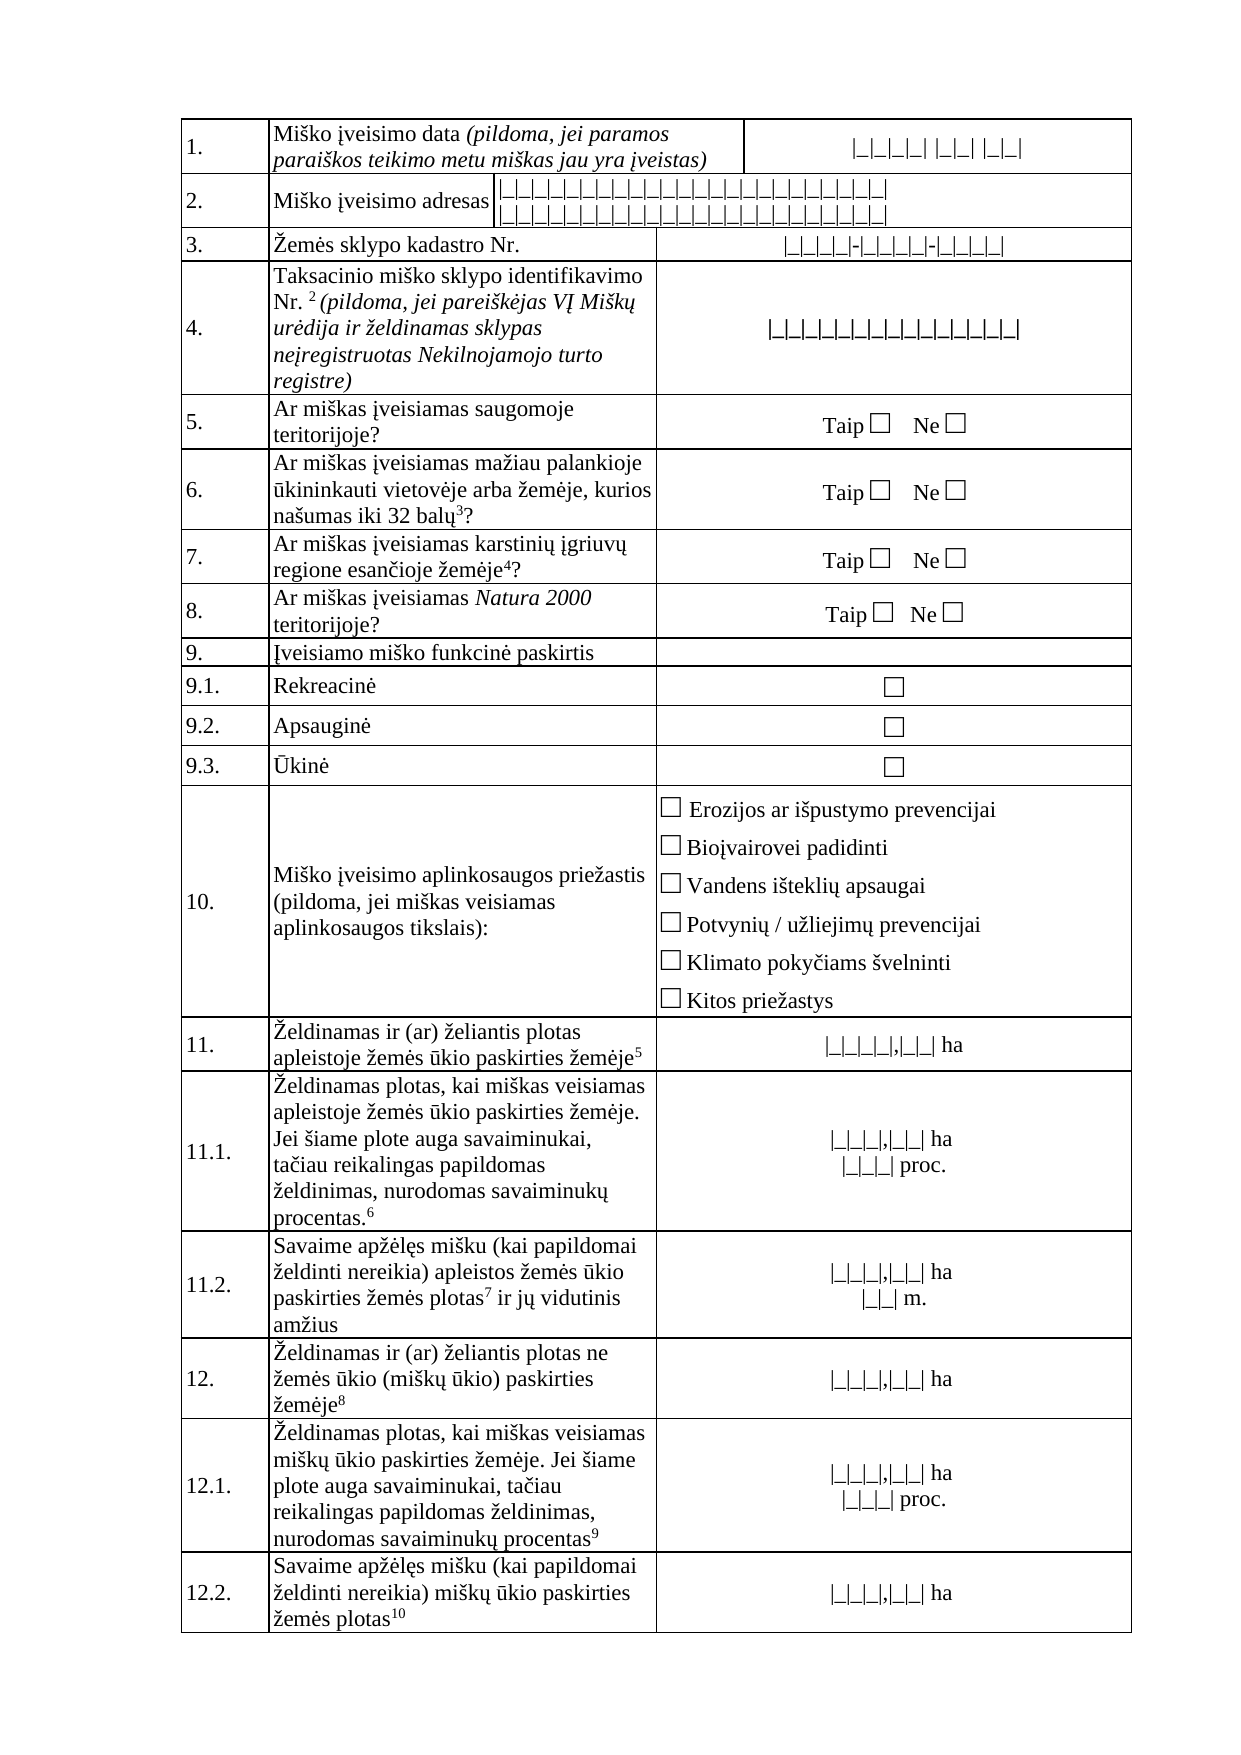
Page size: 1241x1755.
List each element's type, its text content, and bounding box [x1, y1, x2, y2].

table_cell □ [657, 667, 1131, 705]
table_cell Taip □ Ne □ [657, 450, 1131, 528]
table_cell Taksacinio miško sklypo identifikavimo Nr. 2 (pildoma, jei pareiškėjas VĮ Miškų urėdija ir želdinamas sklypas neįregistruotas Nekilnojamojo turto registre) [270, 262, 656, 393]
table_cell Apsauginė [270, 706, 656, 745]
table_cell 9.3. [182, 746, 268, 784]
table_cell 3. [182, 228, 268, 260]
table_cell Taip □ Ne □ [657, 530, 1131, 583]
table_cell Taip □ Ne □ [657, 395, 1131, 448]
table_cell Miško įveisimo aplinkosaugos priežastis (pildoma, jei miškas veisiamas aplinkosaugos tikslais): [270, 786, 656, 1016]
table_cell |_|_|_|,|_|_| ha |_|_| m. [657, 1232, 1131, 1337]
table_cell Rekreacinė [270, 667, 656, 705]
table_cell |_|_|_|,|_|_| ha [657, 1553, 1131, 1632]
table_header |_|_|_|_| |_|_| |_|_| [745, 120, 1131, 172]
table_cell Želdinamas plotas, kai miškas veisiamas miškų ūkio paskirties žemėje. Jei šiame plote auga savaiminukai, tačiau reikalingas papildomas želdinimas, nurodomas savaiminukų procentas9 [270, 1419, 656, 1551]
table_cell Ar miškas įveisiamas saugomoje teritorijoje? [270, 395, 656, 448]
table_cell 12.1. [182, 1419, 268, 1551]
table_cell 10. [182, 786, 268, 1016]
table_cell |_|_|_|_|_|_|_|_|_|_|_|_|_|_|_| [657, 262, 1131, 393]
table_cell 8. [182, 584, 268, 637]
table_cell 12.2. [182, 1553, 268, 1632]
table_cell 2. [182, 174, 268, 227]
table_cell 11.1. [182, 1072, 268, 1230]
table_cell |_|_|_|,|_|_| ha |_|_|_| proc. [657, 1072, 1131, 1230]
table_cell Ūkinė [270, 746, 656, 784]
table_cell |_|_|_|_|-|_|_|_|_|-|_|_|_|_| [657, 228, 1131, 260]
table_cell Ar miškas įveisiamas Natura 2000 teritorijoje? [270, 584, 656, 637]
table_cell 11. [182, 1018, 268, 1070]
table_cell |_|_|_|,|_|_| ha |_|_|_| proc. [657, 1419, 1131, 1551]
table_cell 5. [182, 395, 268, 448]
table_cell Ar miškas įveisiamas karstinių įgriuvų regione esančioje žemėje4? [270, 530, 656, 583]
table_cell 7. [182, 530, 268, 583]
table_cell |_|_|_|_|_|_|_|_|_|_|_|_|_|_|_|_|_|_|_|_|_|_|_|_| |_|_|_|_|_|_|_|_|_|_|_|_|_|_|_|_|_|_|_|_|_|_|_|_| [495, 174, 1131, 227]
table_cell 6. [182, 450, 268, 528]
table_cell □ [657, 746, 1131, 784]
table_cell 9. [182, 639, 268, 665]
table_cell 9.2. [182, 706, 268, 745]
table_cell 9.1. [182, 667, 268, 705]
table_cell Įveisiamo miško funkcinė paskirtis [270, 639, 656, 665]
table_cell □ Erozijos ar išpustymo prevencijai □ Bioįvairovei padidinti □ Vandens išteklių apsaugai □ Potvynių / užliejimų prevencijai □ Klimato pokyčiams švelninti □ Kitos priežastys [657, 786, 1131, 1016]
table_header 1. [182, 120, 268, 172]
table_cell Želdinamas ir (ar) želiantis plotas apleistoje žemės ūkio paskirties žemėje5 [270, 1018, 656, 1070]
table_cell Savaime apžėlęs mišku (kai papildomai želdinti nereikia) miškų ūkio paskirties žemės plotas10 [270, 1553, 656, 1632]
table_cell Želdinamas plotas, kai miškas veisiamas apleistoje žemės ūkio paskirties žemėje. Jei šiame plote auga savaiminukai, tačiau reikalingas papildomas želdinimas, nurodomas savaiminukų procentas.6 [270, 1072, 656, 1230]
table_cell Savaime apžėlęs mišku (kai papildomai želdinti nereikia) apleistos žemės ūkio paskirties žemės plotas7 ir jų vidutinis amžius [270, 1232, 656, 1337]
table_cell Žemės sklypo kadastro Nr. [270, 228, 656, 260]
table_header Miško įveisimo data (pildoma, jei paramos paraiškos teikimo metu miškas jau yra įveistas) [270, 120, 743, 172]
table_cell 11.2. [182, 1232, 268, 1337]
table_cell Ar miškas įveisiamas mažiau palankioje ūkininkauti vietovėje arba žemėje, kurios našumas iki 32 balų3? [270, 450, 656, 528]
table_cell Taip □ Ne □ [657, 584, 1131, 637]
table_cell |_|_|_|,|_|_| ha [657, 1339, 1131, 1418]
table_cell Miško įveisimo adresas [270, 174, 493, 227]
table_cell |_|_|_|_|,|_|_| ha [657, 1018, 1131, 1070]
table_cell □ [657, 706, 1131, 745]
table_cell [657, 639, 1131, 665]
table_cell Želdinamas ir (ar) želiantis plotas ne žemės ūkio (miškų ūkio) paskirties žemėje8 [270, 1339, 656, 1418]
table_cell 12. [182, 1339, 268, 1418]
table_cell 4. [182, 262, 268, 393]
